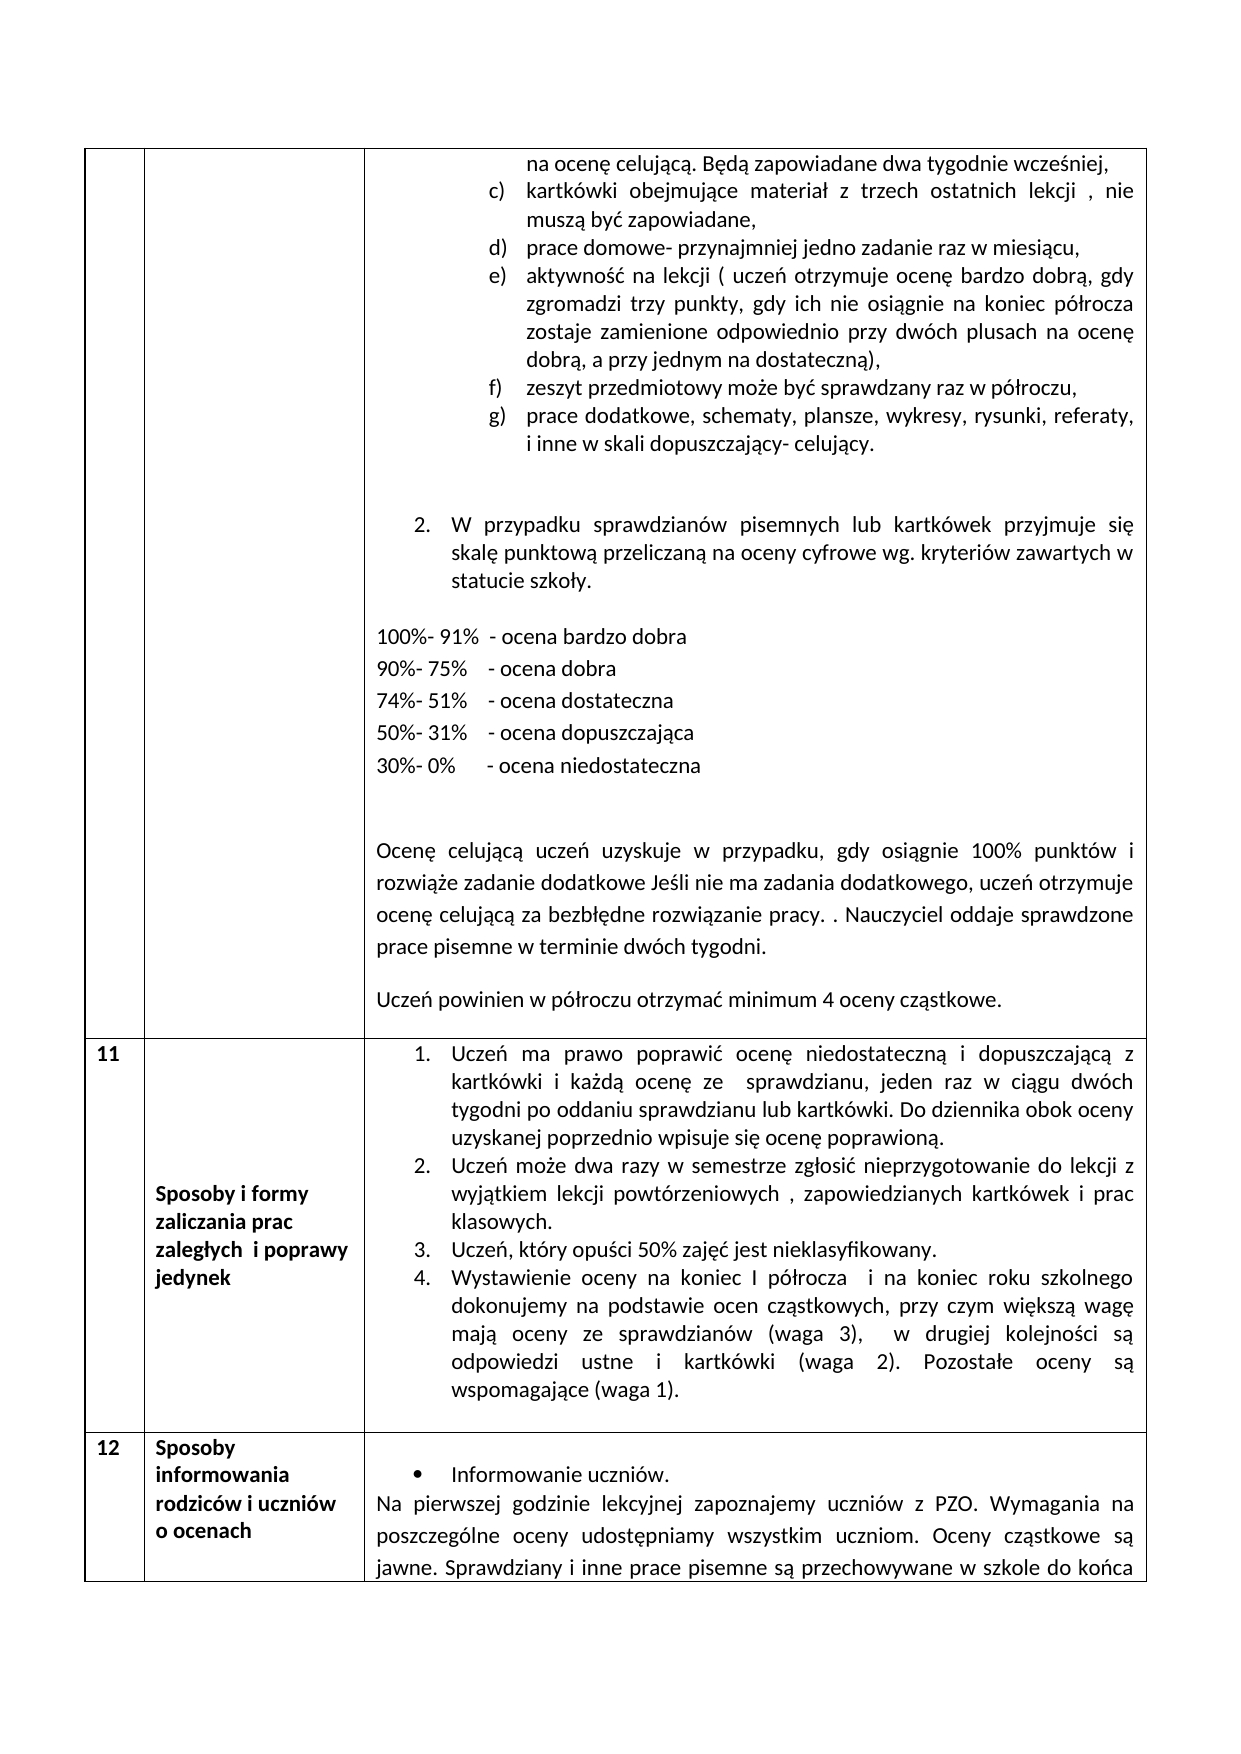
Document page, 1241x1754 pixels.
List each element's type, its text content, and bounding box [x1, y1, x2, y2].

table_cell [86, 149, 144, 1038]
table_cell Sposoby informowania rodziców i uczniów o ocenach [145, 1433, 364, 1581]
table_cell na ocenę celującą. Będą zapowiadane dwa tygodnie wcześniej, kartkówki obejmujące materiał z trzech ostatnich lekcji , nie muszą być zapowiadane, prace domowe- przynajmniej jedno zadanie raz w miesiącu, aktywność na lekcji ( uczeń otrzymuje ocenę bardzo dobrą, gdy zgromadzi trzy punkty, gdy ich nie osiągnie na koniec półrocza zostaje zamienione odpowiednio przy dwóch plusach na ocenę dobrą, a przy jednym na dostateczną), zeszyt przedmiotowy może być sprawdzany raz w półroczu, prace dodatkowe, schematy, plansze, wykresy, rysunki, referaty, i inne w skali dopuszczający- celujący. W przypadku sprawdzianów pisemnych lub kartkówek przyjmuje się skalę punktową przeliczaną na oceny cyfrowe wg. kryteriów zawartych w statucie szkoły. 100%- 91% - ocena bardzo dobra 90%- 75% - ocena dobra 74%- 51% - ocena dostateczna 50%- 31% - ocena dopuszczająca 30%- 0% - ocena niedostateczna Ocenę celującą uczeń uzyskuje w przypadku, gdy osiągnie 100% punktów i rozwiąże zadanie dodatkowe Jeśli nie ma zadania dodatkowego, uczeń otrzymuje ocenę celującą za bezbłędne rozwiązanie pracy. . Nauczyciel oddaje sprawdzone prace pisemne w terminie dwóch tygodni. Uczeń powinien w półroczu otrzymać minimum 4 oceny cząstkowe. [365, 149, 1146, 1038]
table_cell 11 [86, 1039, 144, 1432]
table_cell Uczeń ma prawo poprawić ocenę niedostateczną i dopuszczającą z kartkówki i każdą ocenę ze sprawdzianu, jeden raz w ciągu dwóch tygodni po oddaniu sprawdzianu lub kartkówki. Do dziennika obok oceny uzyskanej poprzednio wpisuje się ocenę poprawioną. Uczeń może dwa razy w semestrze zgłosić nieprzygotowanie do lekcji z wyjątkiem lekcji powtórzeniowych , zapowiedzianych kartkówek i prac klasowych. Uczeń, który opuści 50% zajęć jest nieklasyfikowany. Wystawienie oceny na koniec I półrocza i na koniec roku szkolnego dokonujemy na podstawie ocen cząstkowych, przy czym większą wagę mają oceny ze sprawdzianów (waga 3), w drugiej kolejności są odpowiedzi ustne i kartkówki (waga 2). Pozostałe oceny są wspomagające (waga 1). [365, 1039, 1146, 1432]
table_cell [145, 149, 364, 1038]
table_cell Sposoby i formy zaliczania prac zaległych i poprawy jedynek [145, 1039, 364, 1432]
table_cell Informowanie uczniów. Na pierwszej godzinie lekcyjnej zapoznajemy uczniów z PZO. Wymagania na poszczególne oceny udostępniamy wszystkim uczniom. Oceny cząstkowe są jawne. Sprawdziany i inne prace pisemne są przechowywane w szkole do końca [365, 1433, 1146, 1581]
table_cell 12 [86, 1433, 144, 1581]
